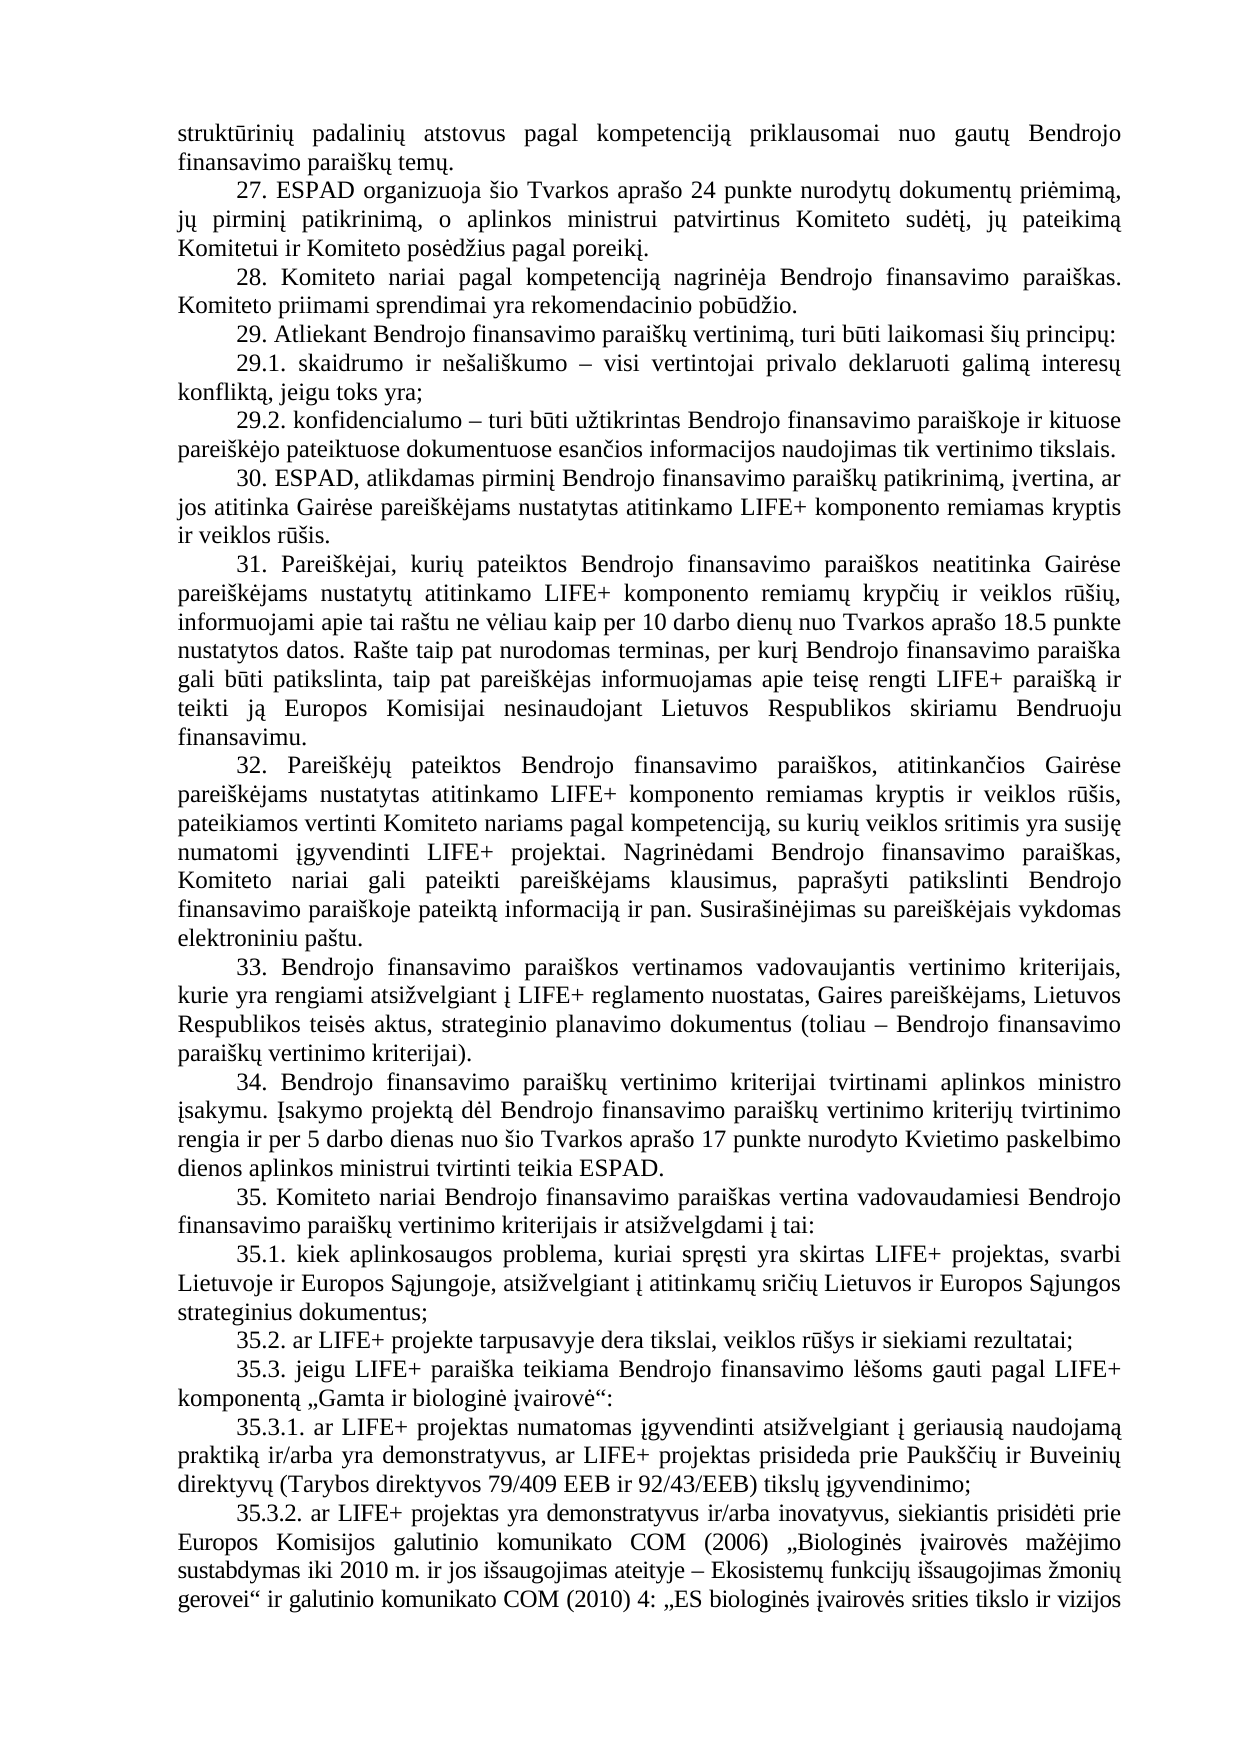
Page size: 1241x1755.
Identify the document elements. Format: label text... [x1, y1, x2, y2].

text 30. ESPAD, atlikdamas pirminį Bendrojo finansavimo paraiškų patikrinimą, įvertina, ar jos atitinka Gairėse pareiškėjams nustatytas atitinkamo LIFE+ komponento remiamas kryptis ir veiklos rūšis. [177, 463, 1122, 549]
text 35.3.2. ar LIFE+ projektas yra demonstratyvus ir/arba inovatyvus, siekiantis prisidėti prie Europos Komisijos galutinio komunikato COM (2006) „Biologinės įvairovės mažėjimo sustabdymas iki 2010 m. ir jos išsaugojimas ateityje – Ekosistemų funkcijų išsaugojimas žmonių gerovei“ ir galutinio komunikato COM (2010) 4: „ES biologinės įvairovės srities tikslo ir vizijos [177, 1498, 1122, 1613]
text 35. Komiteto nariai Bendrojo finansavimo paraiškas vertina vadovaudamiesi Bendrojo finansavimo paraiškų vertinimo kriterijais ir atsižvelgdami į tai: [177, 1182, 1122, 1239]
text 35.2. ar LIFE+ projekte tarpusavyje dera tikslai, veiklos rūšys ir siekiami rezultatai; [177, 1326, 1122, 1354]
text 31. Pareiškėjai, kurių pateiktos Bendrojo finansavimo paraiškos neatitinka Gairėse pareiškėjams nustatytų atitinkamo LIFE+ komponento remiamų krypčių ir veiklos rūšių, informuojami apie tai raštu ne vėliau kaip per 10 darbo dienų nuo Tvarkos aprašo 18.5 punkte nustatytos datos. Rašte taip pat nurodomas terminas, per kurį Bendrojo finansavimo paraiška gali būti patikslinta, taip pat pareiškėjas informuojamas apie teisę rengti LIFE+ paraišką ir teikti ją Europos Komisijai nesinaudojant Lietuvos Respublikos skiriamu Bendruoju finansavimu. [177, 549, 1122, 751]
text 35.3. jeigu LIFE+ paraiška teikiama Bendrojo finansavimo lėšoms gauti pagal LIFE+ komponentą „Gamta ir biologinė įvairovė“: [177, 1354, 1122, 1412]
text 35.1. kiek aplinkosaugos problema, kuriai spręsti yra skirtas LIFE+ projektas, svarbi Lietuvoje ir Europos Sąjungoje, atsižvelgiant į atitinkamų sričių Lietuvos ir Europos Sąjungos strateginius dokumentus; [177, 1239, 1122, 1326]
text 34. Bendrojo finansavimo paraiškų vertinimo kriterijai tvirtinami aplinkos ministro įsakymu. Įsakymo projektą dėl Bendrojo finansavimo paraiškų vertinimo kriterijų tvirtinimo rengia ir per 5 darbo dienas nuo šio Tvarkos aprašo 17 punkte nurodyto Kvietimo paskelbimo dienos aplinkos ministrui tvirtinti teikia ESPAD. [177, 1067, 1122, 1182]
text 27. ESPAD organizuoja šio Tvarkos aprašo 24 punkte nurodytų dokumentų priėmimą, jų pirminį patikrinimą, o aplinkos ministrui patvirtinus Komiteto sudėtį, jų pateikimą Komitetui ir Komiteto posėdžius pagal poreikį. [177, 176, 1122, 262]
text 29.2. konfidencialumo – turi būti užtikrintas Bendrojo finansavimo paraiškoje ir kituose pareiškėjo pateiktuose dokumentuose esančios informacijos naudojimas tik vertinimo tikslais. [177, 406, 1122, 463]
text 28. Komiteto nariai pagal kompetenciją nagrinėja Bendrojo finansavimo paraiškas. Komiteto priimami sprendimai yra rekomendacinio pobūdžio. [177, 262, 1122, 319]
text 29. Atliekant Bendrojo finansavimo paraiškų vertinimą, turi būti laikomasi šių principų: [177, 319, 1122, 348]
text 35.3.1. ar LIFE+ projektas numatomas įgyvendinti atsižvelgiant į geriausią naudojamą praktiką ir/arba yra demonstratyvus, ar LIFE+ projektas prisideda prie Paukščių ir Buveinių direktyvų (Tarybos direktyvos 79/409 EEB ir 92/43/EEB) tikslų įgyvendinimo; [177, 1412, 1122, 1498]
text 32. Pareiškėjų pateiktos Bendrojo finansavimo paraiškos, atitinkančios Gairėse pareiškėjams nustatytas atitinkamo LIFE+ komponento remiamas kryptis ir veiklos rūšis, pateikiamos vertinti Komiteto nariams pagal kompetenciją, su kurių veiklos sritimis yra susiję numatomi įgyvendinti LIFE+ projektai. Nagrinėdami Bendrojo finansavimo paraiškas, Komiteto nariai gali pateikti pareiškėjams klausimus, paprašyti patikslinti Bendrojo finansavimo paraiškoje pateiktą informaciją ir pan. Susirašinėjimas su pareiškėjais vykdomas elektroniniu paštu. [177, 751, 1122, 952]
text 29.1. skaidrumo ir nešališkumo – visi vertintojai privalo deklaruoti galimą interesų konfliktą, jeigu toks yra; [177, 348, 1122, 406]
text 33. Bendrojo finansavimo paraiškos vertinamos vadovaujantis vertinimo kriterijais, kurie yra rengiami atsižvelgiant į LIFE+ reglamento nuostatas, Gaires pareiškėjams, Lietuvos Respublikos teisės aktus, strateginio planavimo dokumentus (toliau – Bendrojo finansavimo paraiškų vertinimo kriterijai). [177, 952, 1122, 1067]
text struktūrinių padalinių atstovus pagal kompetenciją priklausomai nuo gautų Bendrojo finansavimo paraiškų temų. [177, 118, 1122, 176]
